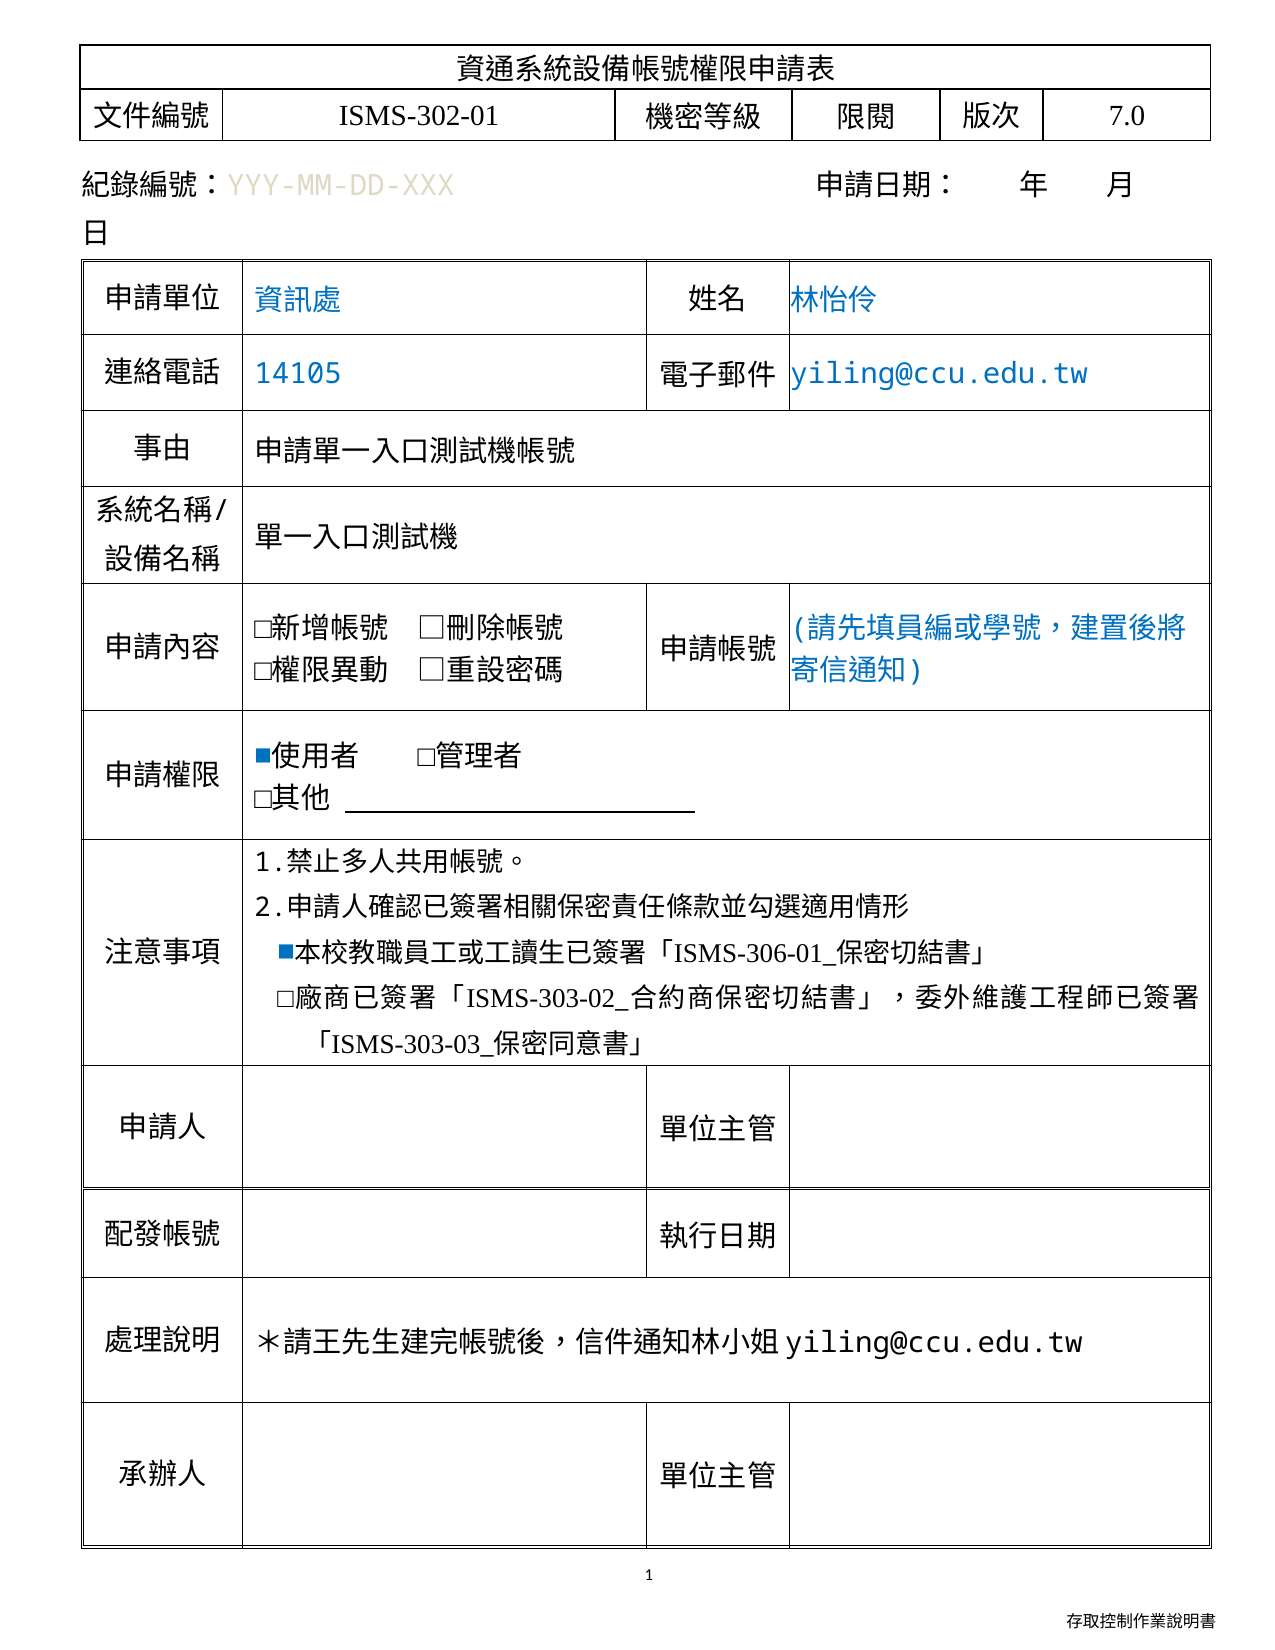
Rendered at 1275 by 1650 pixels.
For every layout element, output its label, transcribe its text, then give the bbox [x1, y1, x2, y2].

table_cell [243, 1066, 646, 1187]
table_cell 申請單一入口測試機帳號 [243, 411, 1209, 486]
table_cell 配發帳號 [84, 1190, 242, 1277]
table_cell 系統名稱/設備名稱 [84, 487, 242, 582]
table_cell 申請內容 [84, 584, 242, 710]
table_header 資訊處 [243, 262, 646, 334]
table_cell 處理說明 [84, 1278, 242, 1402]
table_cell 申請權限 [84, 711, 242, 839]
table_cell 申請帳號 [647, 584, 789, 710]
table_cell 單位主管 [647, 1403, 789, 1545]
table_header 林怡伶 [790, 262, 1209, 334]
table_cell 單一入口測試機 [243, 487, 1209, 582]
table_cell [243, 1403, 646, 1545]
table_cell 申請人 [84, 1066, 242, 1187]
table_cell [790, 1403, 1209, 1545]
table_header 姓名 [647, 262, 789, 334]
table_cell [790, 1066, 1209, 1187]
table_cell ＊請王先生建完帳號後，信件通知林小姐yiling@ccu.edu.tw [243, 1278, 1209, 1402]
table_header 申請單位 [84, 262, 242, 334]
table_cell (請先填員編或學號，建置後將寄信通知) [790, 584, 1209, 710]
table_cell [790, 1190, 1209, 1277]
table_cell [243, 1190, 646, 1277]
table_cell 事由 [84, 411, 242, 486]
table_cell □新增帳號 □刪除帳號 □權限異動 □重設密碼 [243, 584, 646, 710]
table_cell 電子郵件 [647, 335, 789, 410]
text 紀錄編號：YYY-MM-DD-XXX 申請日期： 年 月 日 [81, 161, 1216, 252]
table_cell yiling@ccu.edu.tw [790, 335, 1209, 410]
table_cell 單位主管 [647, 1066, 789, 1187]
table_cell 連絡電話 [84, 335, 242, 410]
table_cell ■使用者 □管理者 □其他 0 [243, 711, 1209, 839]
table_cell 執行日期 [647, 1190, 789, 1277]
table_cell 1.禁止多人共用帳號。 2.申請人確認已簽署相關保密責任條款並勾選適用情形 ■本校教職員工或工讀生已簽署「ISMS-306-01_保密切結書」 □廠商已簽署「ISMS-303-02_合約商保密切結書」，委外維護工程師已簽署「ISMS-303-03_保密同意書」 [243, 840, 1209, 1065]
table_cell 注意事項 [84, 840, 242, 1065]
table_cell 14105 [243, 335, 646, 410]
table_cell 承辦人 [84, 1403, 242, 1545]
